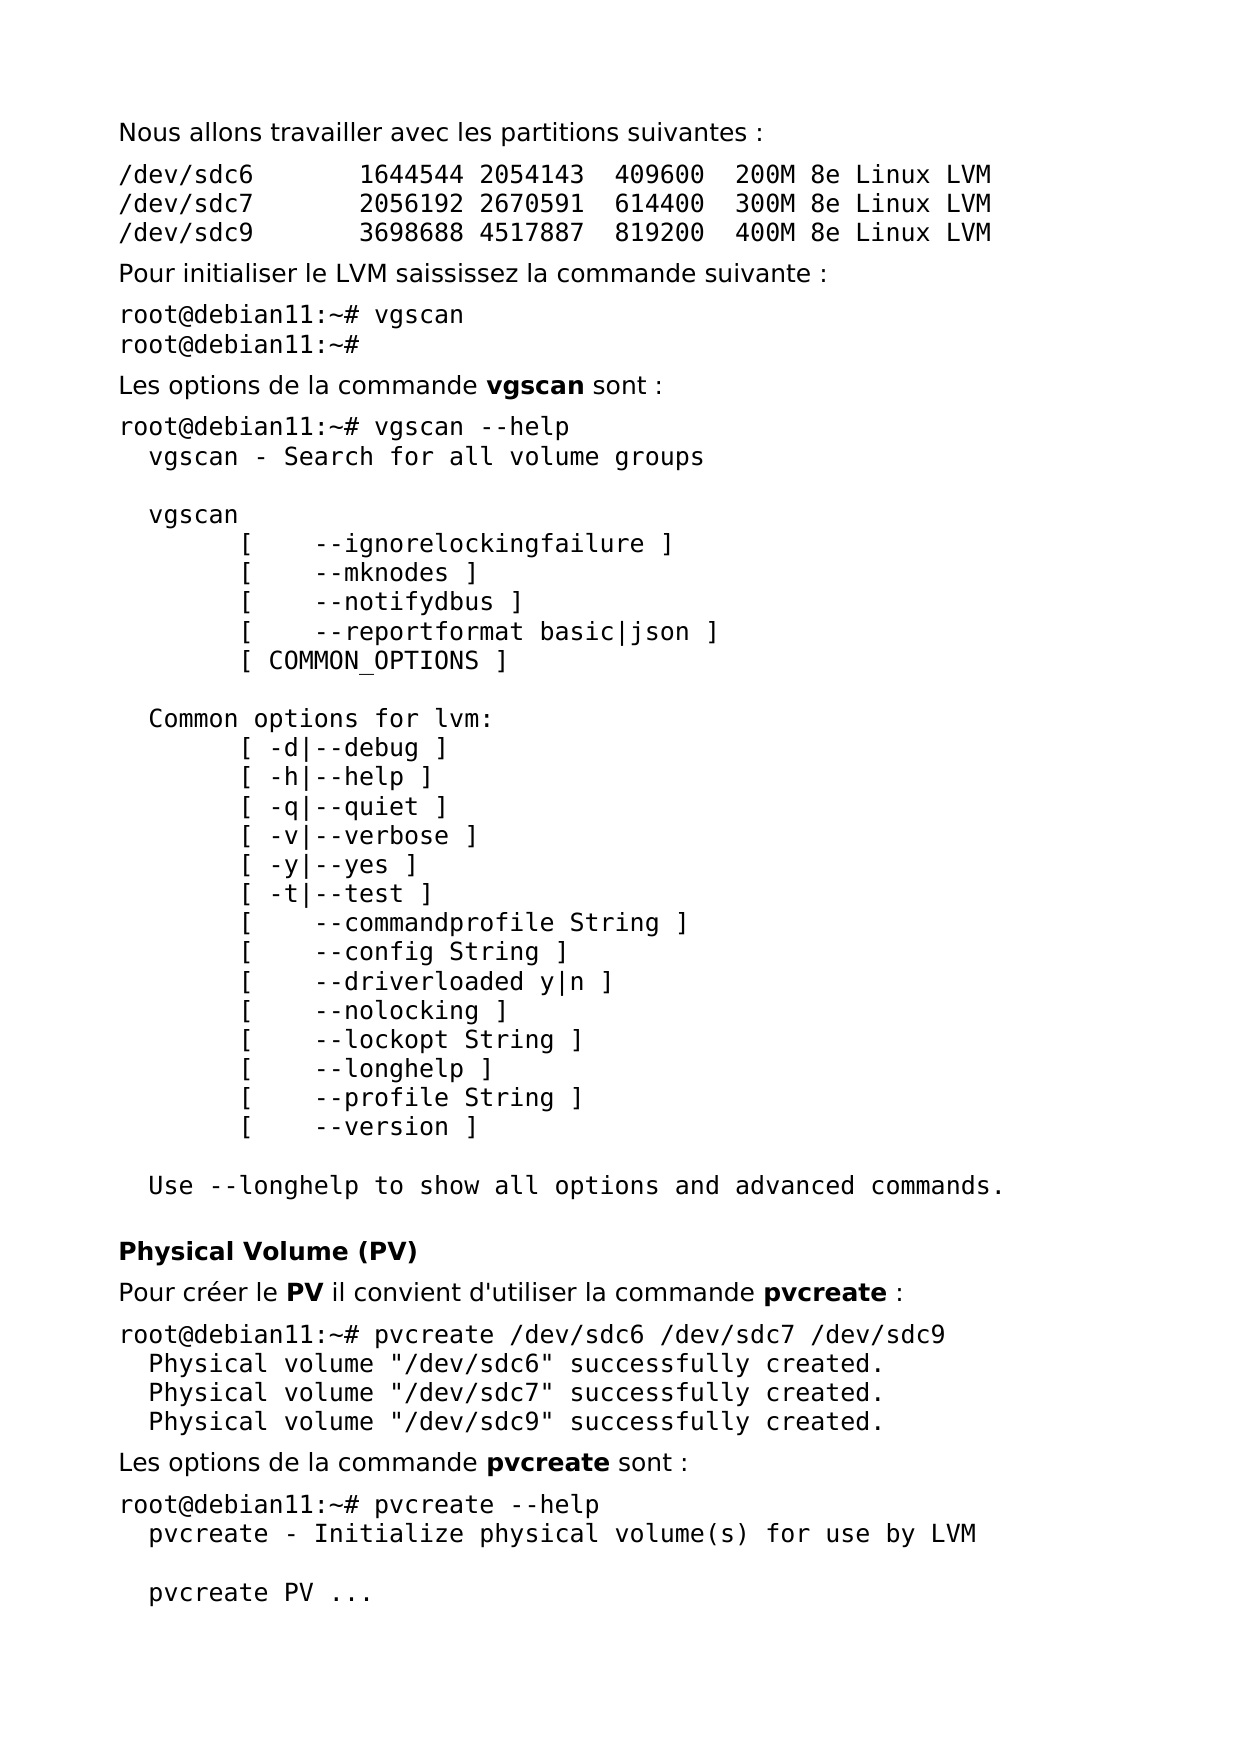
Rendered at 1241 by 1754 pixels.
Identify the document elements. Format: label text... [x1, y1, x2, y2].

text Les options de la commande pvcreate sont : [118, 1448, 1122, 1478]
text root@debian11:~# pvcreate --help pvcreate - Initialize physical volume(s) for use by LVM pvcreate PV ... [118, 1490, 1122, 1607]
text root@debian11:~# vgscan --help vgscan - Search for all volume groups vgscan [ --ignorelockingfailure ] [ --mknodes ] [ --notifydbus ] [ --reportformat basic|json ] [ COMMON_OPTIONS ] Common options for lvm: [ -d|--debug ] [ -h|--help ] [ -q|--quiet ] [ -v|--verbose ] [ -y|--yes ] [ -t|--test ] [ --commandprofile String ] [ --config String ] [ --driverloaded y|n ] [ --nolocking ] [ --lockopt String ] [ --longhelp ] [ --profile String ] [ --version ] Use --longhelp to show all options and advanced commands. [118, 412, 1122, 1200]
subtitle Physical Volume (PV) [118, 1237, 1122, 1266]
text root@debian11:~# vgscan root@debian11:~# [118, 301, 1122, 359]
text Nous allons travailler avec les partitions suivantes : [118, 118, 1122, 147]
text root@debian11:~# pvcreate /dev/sdc6 /dev/sdc7 /dev/sdc9 Physical volume "/dev/sdc6" successfully created. Physical volume "/dev/sdc7" successfully created. Physical volume "/dev/sdc9" successfully created. [118, 1320, 1122, 1437]
text /dev/sdc6 1644544 2054143 409600 200M 8e Linux LVM /dev/sdc7 2056192 2670591 614400 300M 8e Linux LVM /dev/sdc9 3698688 4517887 819200 400M 8e Linux LVM [118, 160, 1122, 247]
text Pour créer le PV il convient d'utiliser la commande pvcreate : [118, 1278, 1122, 1308]
text Pour initialiser le LVM saississez la commande suivante : [118, 259, 1122, 288]
text Les options de la commande vgscan sont : [118, 371, 1122, 400]
